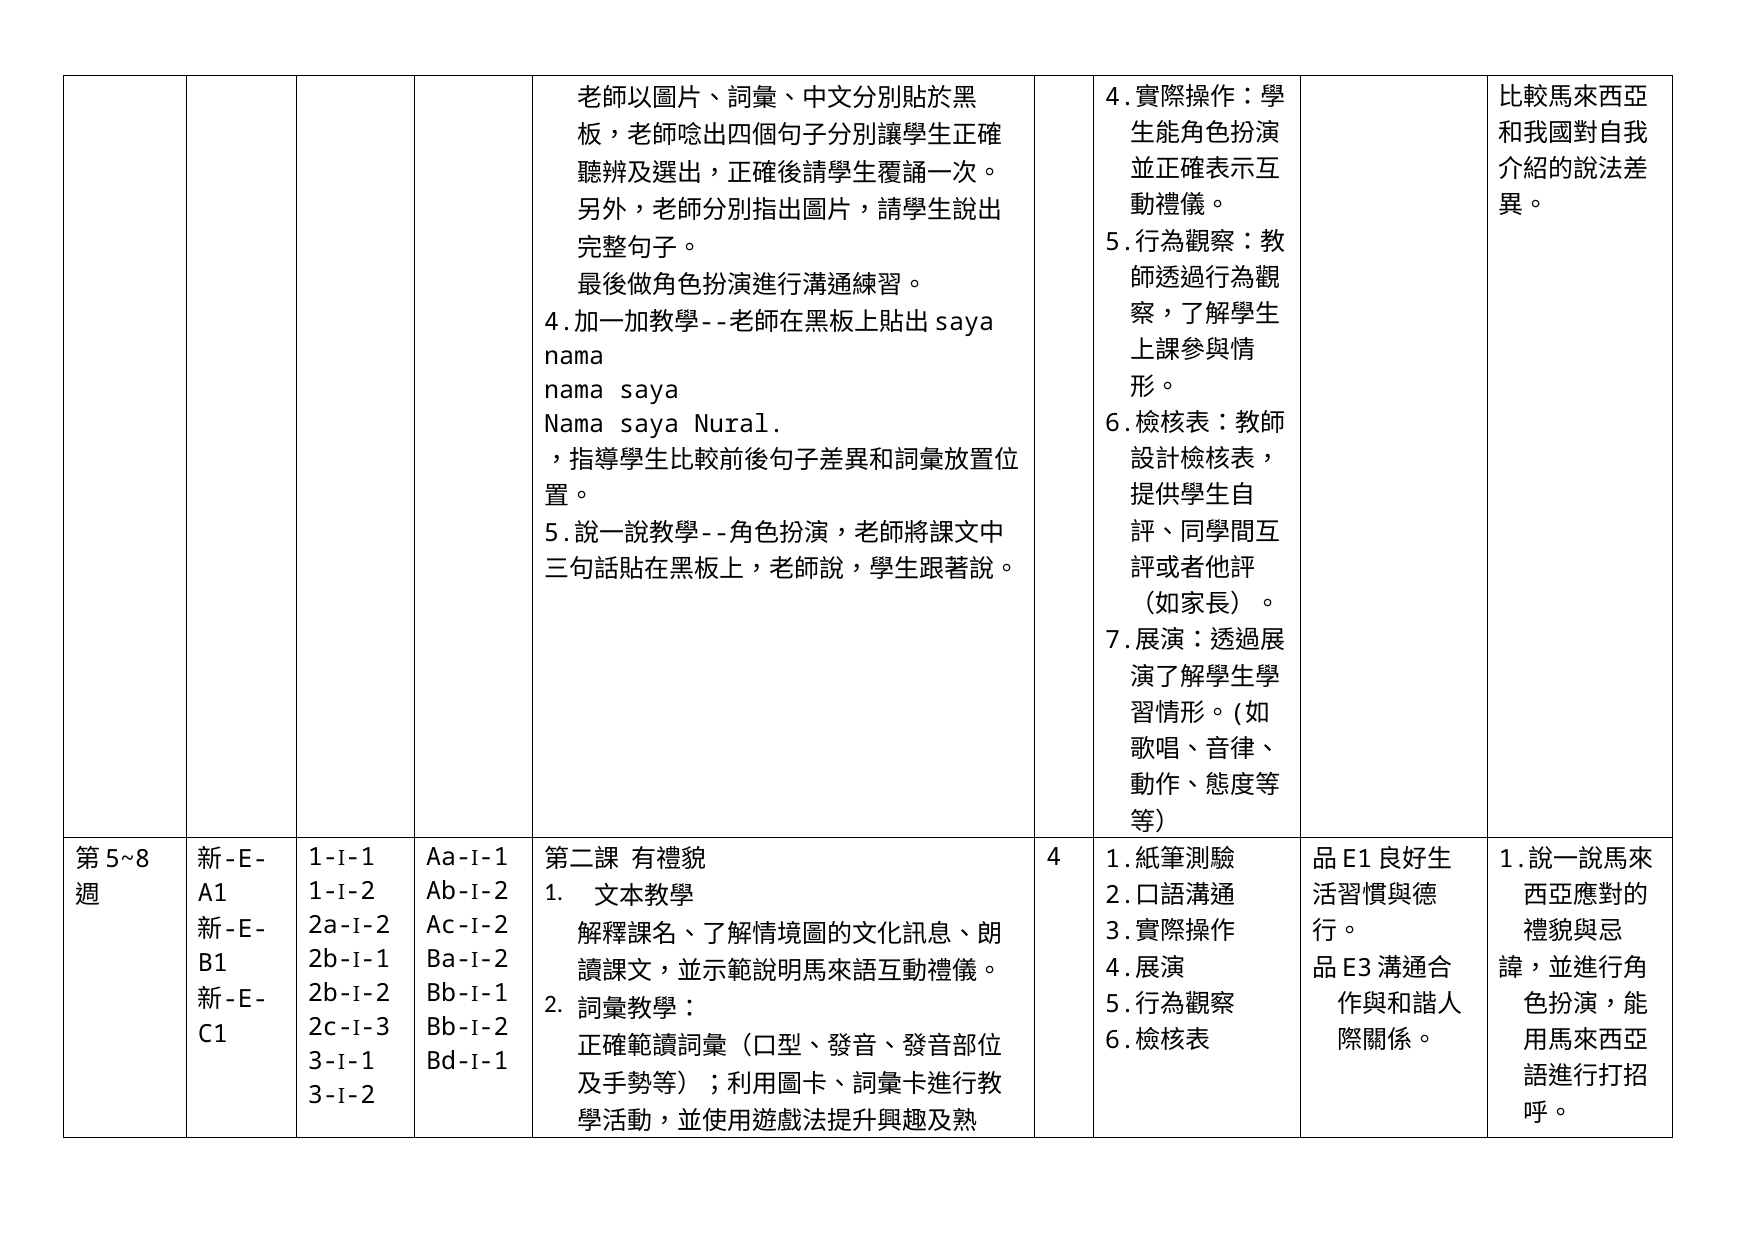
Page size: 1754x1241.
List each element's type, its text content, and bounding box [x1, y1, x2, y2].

table_cell 1-Ⅰ-1 1-Ⅰ-2 2a-Ⅰ-2 2b-Ⅰ-1 2b-Ⅰ-2 2c-Ⅰ-3 3-Ⅰ-1 3-Ⅰ-2 [297, 838, 414, 1137]
table_cell [64, 76, 186, 837]
table_cell Aa-Ⅰ-1 Ab-Ⅰ-2 Ac-Ⅰ-2 Ba-Ⅰ-2 Bb-Ⅰ-1 Bb-Ⅰ-2 Bd-Ⅰ-1 [415, 838, 532, 1137]
table_cell 第5~8週 [64, 838, 186, 1137]
table_cell [297, 76, 414, 837]
table_cell [1301, 76, 1487, 837]
table_cell 比較馬來西亞和我國對自我介紹的說法差異。 [1488, 76, 1672, 837]
table_cell [415, 76, 532, 837]
table_cell 4.實際操作：學生能角色扮演並正確表示互動禮儀。 5.行為觀察：教師透過行為觀察，了解學生上課參與情形。 6.檢核表：教師設計檢核表，提供學生自評、同學間互評或者他評（如家長）。 7.展演：透過展演了解學生學習情形。(如歌唱、音律、動作、態度等等） [1094, 76, 1300, 837]
table_cell [1035, 76, 1093, 837]
table_cell [187, 76, 296, 837]
table_cell 4 [1035, 838, 1093, 1137]
table_cell 第二課 有禮貌 文本教學 解釋課名、了解情境圖的文化訊息、朗讀課文，並示範說明馬來語互動禮儀。 詞彙教學： 正確範讀詞彙（口型、發音、發音部位及手勢等）；利用圖卡、詞彙卡進行教學活動，並使用遊戲法提升興趣及熟 [533, 838, 1034, 1137]
table_cell 1.說一說馬來西亞應對的禮貌與忌 諱，並進行角色扮演，能用馬來西亞語進行打招呼。 [1488, 838, 1672, 1137]
table_cell 1.紙筆測驗 2.口語溝通 3.實際操作 4.展演 5.行為觀察 6.檢核表 [1094, 838, 1300, 1137]
table_cell 品E1良好生活習慣與德行。 品E3溝通合作與和諧人際關係。 [1301, 838, 1487, 1137]
table_cell 新-E-A1 新-E-B1 新-E-C1 [187, 838, 296, 1137]
table_cell 第一課 我的名字 文本教學 解釋課名、了解情境圖的文化訊息、朗讀課文，並示範說明馬來語互動禮儀，例如與老師及同學打招呼的肢體語言。 詞彙教學： 正確範讀詞彙（口型、發音、發音部位及手勢等）；利用圖卡、詞彙卡進行教學活動，並使用遊戲法提升興趣及熟練。注意男老師女老師、您好及你好的使用時機。 聽一聽說一說教學： 老師以圖片、詞彙、中文分別貼於黑板，老師唸出四個句子分別讓學生正確聽辨及選出，正確後請學生覆誦一次。 另外，老師分別指出圖片，請學生說出完整句子。 最後做角色扮演進行溝通練習。 4.加一加教學--老師在黑板上貼出saya nama nama saya Nama saya Nural. ，指導學生比較前後句子差異和詞彙放置位置。 5.說一說教學--角色扮演，老師將課文中三句話貼在黑板上，老師說，學生跟著說。 [533, 76, 1034, 837]
